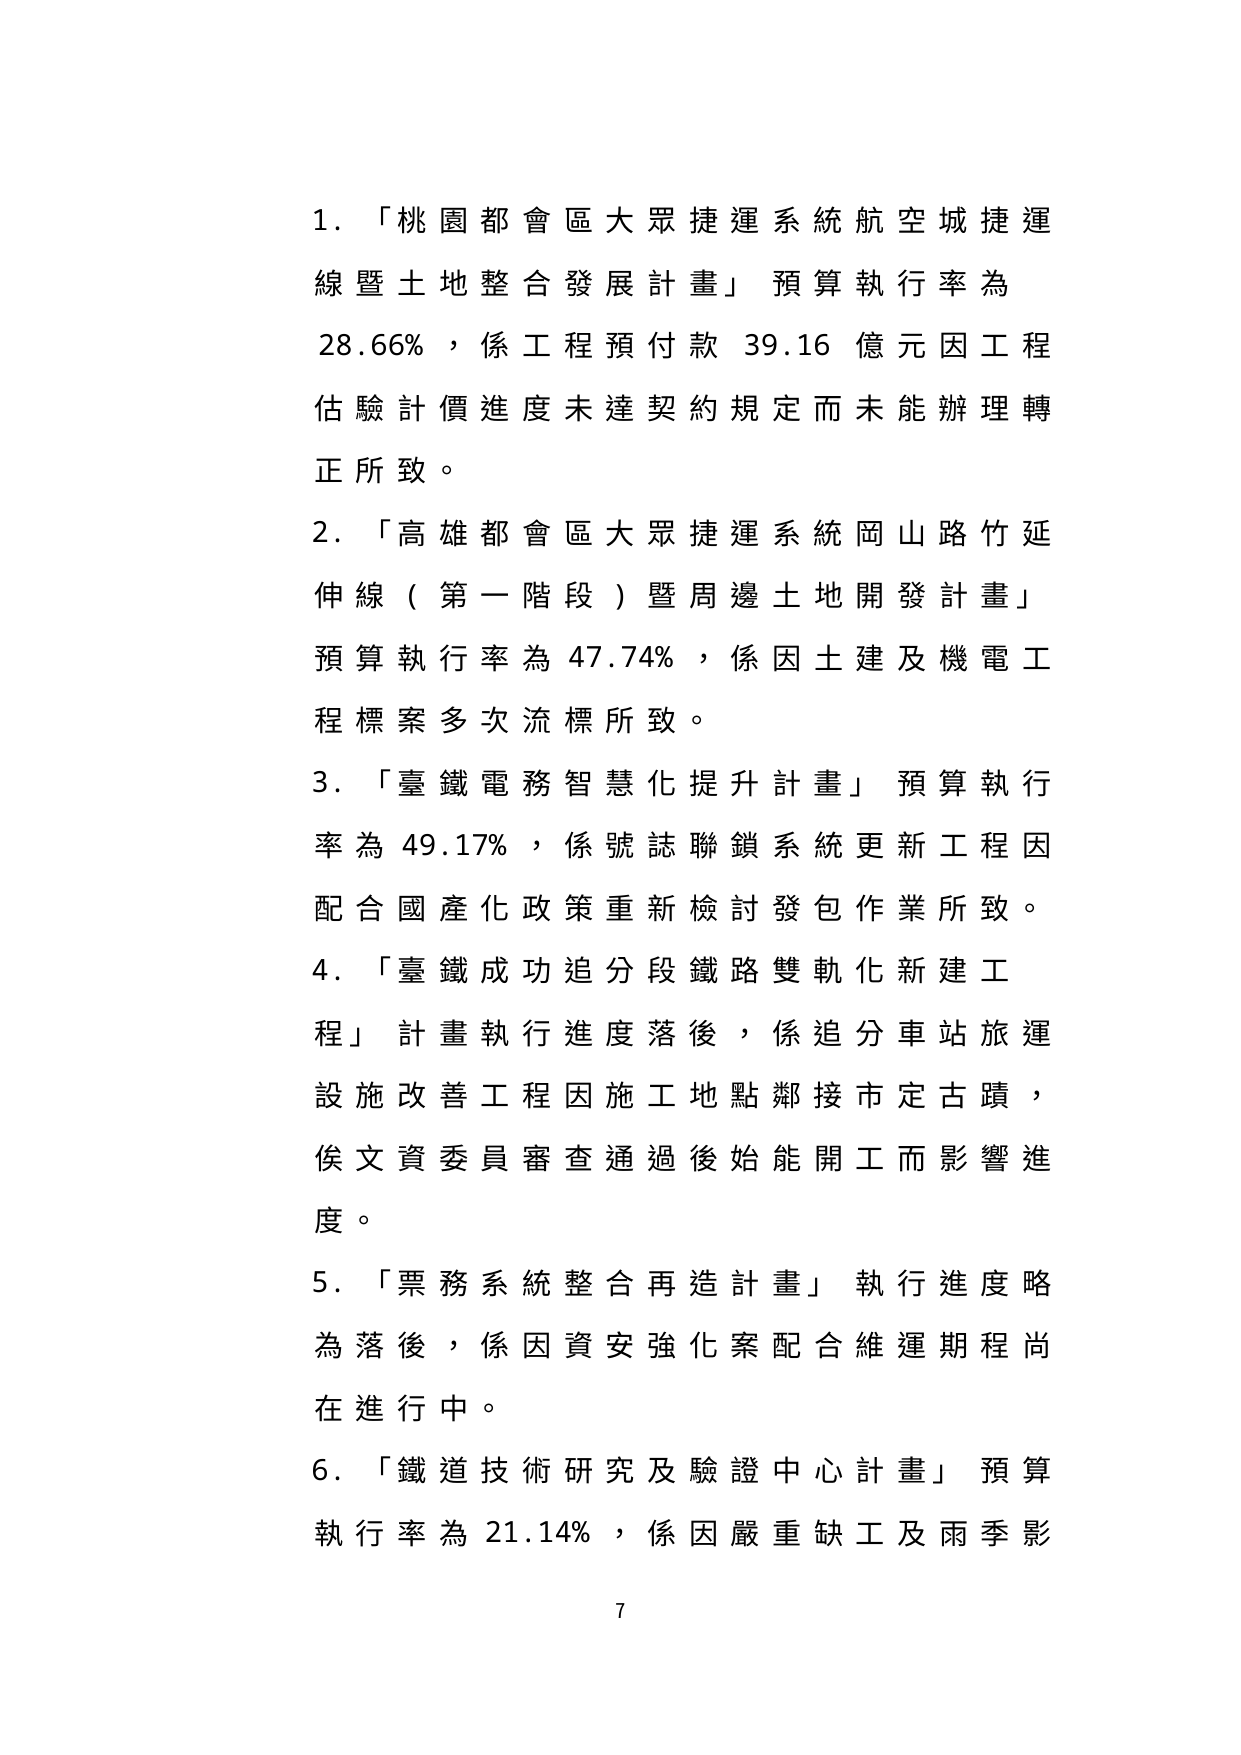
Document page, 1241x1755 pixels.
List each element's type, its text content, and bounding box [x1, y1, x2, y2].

text 3.「臺鐵電務智慧化提升計畫」預算執行率為49.17%，係號誌聯鎖系統更新工程因配合國產化政策重新檢討發包作業所致。 [271, 740, 1058, 927]
text 2.「高雄都會區大眾捷運系統岡山路竹延伸線(第一階段)暨周邊土地開發計畫」預算執行率為47.74%，係因土建及機電工程標案多次流標所致。 [271, 490, 1058, 740]
text 6.「鐵道技術研究及驗證中心計畫」預算執行率為21.14%，係因嚴重缺工及雨季影 [271, 1427, 1058, 1552]
text 4.「臺鐵成功追分段鐵路雙軌化新建工程」計畫執行進度落後，係追分車站旅運設施改善工程因施工地點鄰接市定古蹟，俟文資委員審查通過後始能開工而影響進度。 [271, 927, 1058, 1240]
text 1.「桃園都會區大眾捷運系統航空城捷運線暨土地整合發展計畫」預算執行率為28.66%，係工程預付款39.16億元因工程估驗計價進度未達契約規定而未能辦理轉正所致。 [271, 177, 1058, 490]
text 5.「票務系統整合再造計畫」執行進度略為落後，係因資安強化案配合維運期程尚在進行中。 [271, 1240, 1058, 1427]
